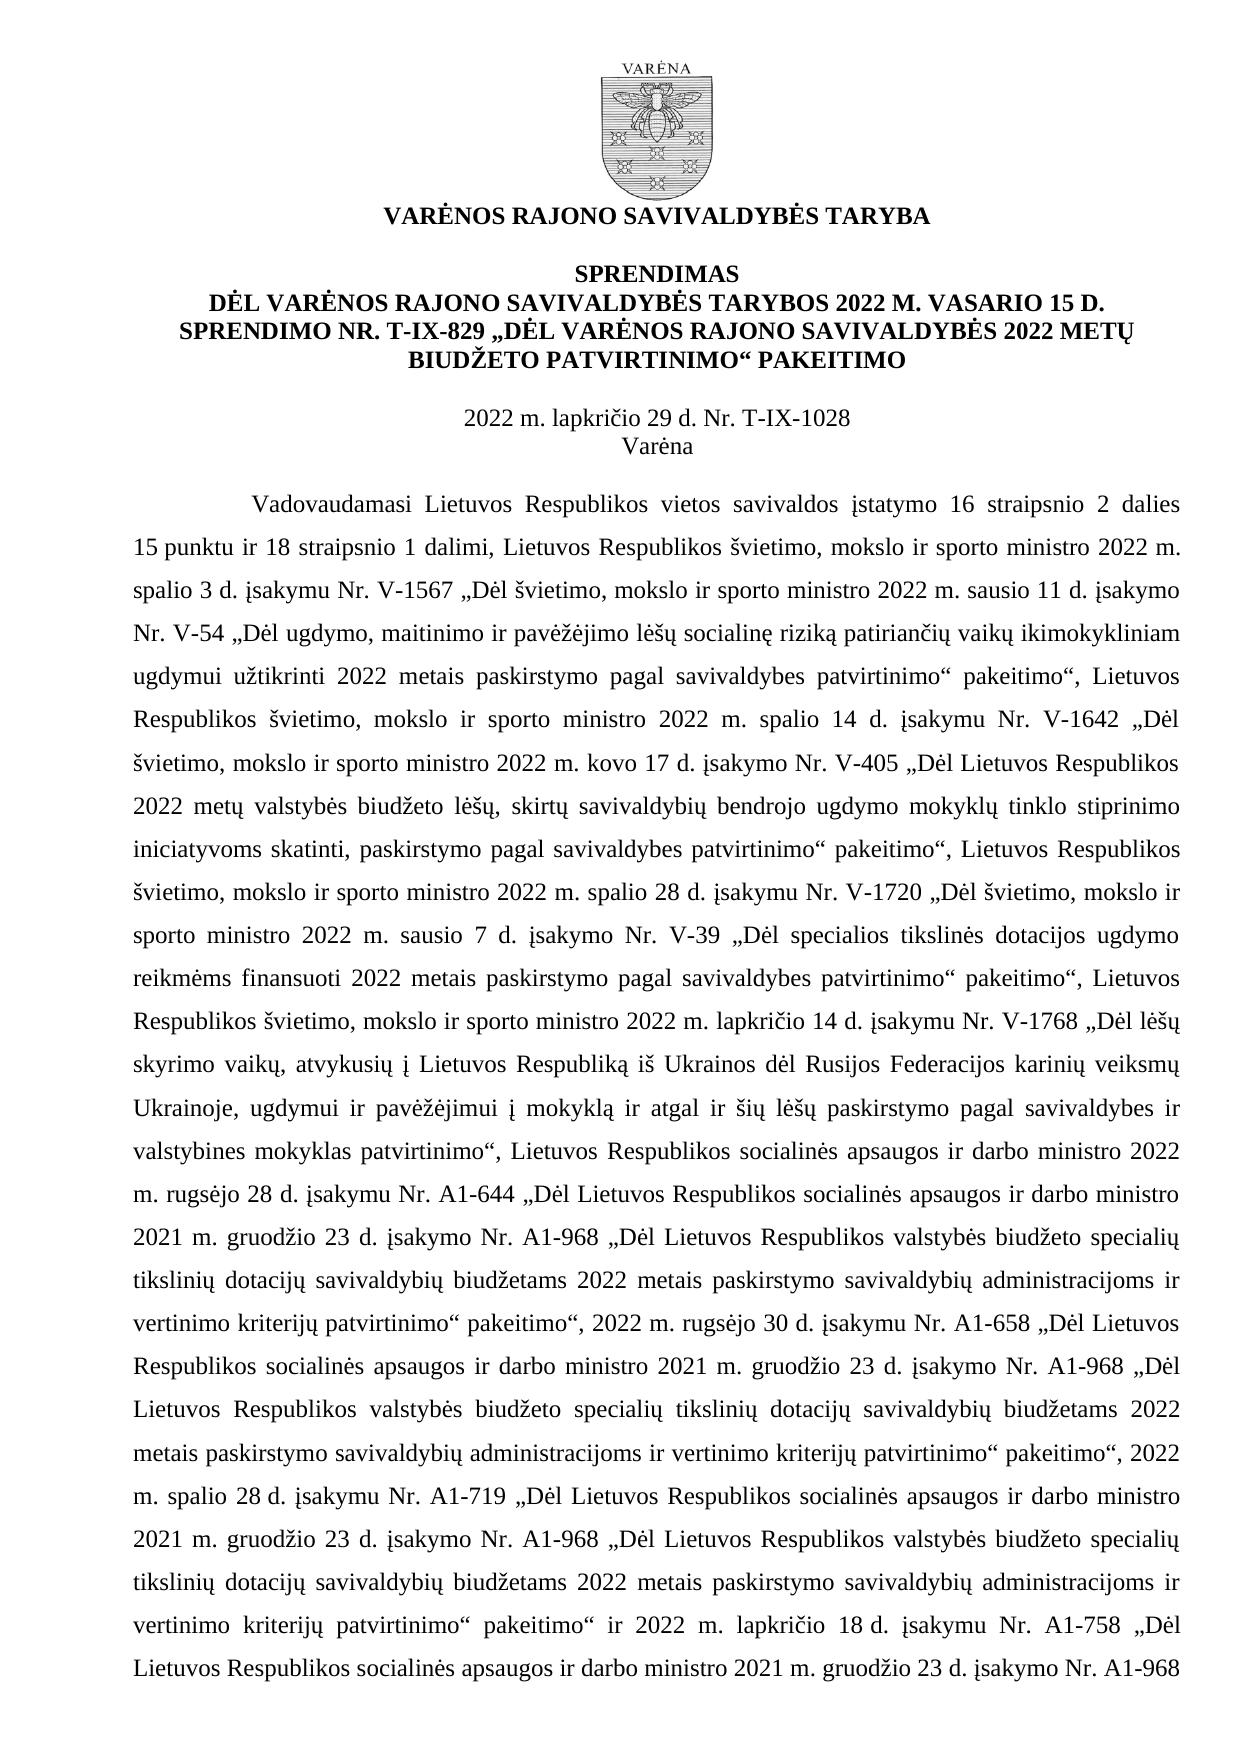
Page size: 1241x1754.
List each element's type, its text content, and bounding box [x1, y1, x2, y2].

text Varėna [133, 431, 1181, 460]
text VARĖNOS RAJONO SAVIVALDYBĖS TARYBA [133, 201, 1181, 230]
text SPRENDIMAS [133, 259, 1181, 288]
text Vadovaudamasi Lietuvos Respublikos vietos savivaldos įstatymo 16 straipsnio 2 dalies 15 punktu ir 18 straipsnio 1 dalimi, Lietuvos Respublikos švietimo, mokslo ir sporto ministro 2022 m. spalio 3 d. įsakymu Nr. V-1567 „Dėl švietimo, mokslo ir sporto ministro 2022 m. sausio 11 d. įsakymo Nr. V-54 „Dėl ugdymo, maitinimo ir pavėžėjimo lėšų socialinę riziką patiriančių vaikų ikimokykliniam ugdymui užtikrinti 2022 metais paskirstymo pagal savivaldybes patvirtinimo“ pakeitimo“, Lietuvos Respublikos švietimo, mokslo ir sporto ministro 2022 m. spalio 14 d. įsakymu Nr. V-1642 „Dėl švietimo, mokslo ir sporto ministro 2022 m. kovo 17 d. įsakymo Nr. V-405 „Dėl Lietuvos Respublikos 2022 metų valstybės biudžeto lėšų, skirtų savivaldybių bendrojo ugdymo mokyklų tinklo stiprinimo iniciatyvoms skatinti, paskirstymo pagal savivaldybes patvirtinimo“ pakeitimo“, Lietuvos Respublikos švietimo, mokslo ir sporto ministro 2022 m. spalio 28 d. įsakymu Nr. V-1720 „Dėl švietimo, mokslo ir sporto ministro 2022 m. sausio 7 d. įsakymo Nr. V-39 „Dėl specialios tikslinės dotacijos ugdymo reikmėms finansuoti 2022 metais paskirstymo pagal savivaldybes patvirtinimo“ pakeitimo“, Lietuvos Respublikos švietimo, mokslo ir sporto ministro 2022 m. lapkričio 14 d. įsakymu Nr. V-1768 „Dėl lėšų skyrimo vaikų, atvykusių į Lietuvos Respubliką iš Ukrainos dėl Rusijos Federacijos karinių veiksmų Ukrainoje, ugdymui ir pavėžėjimui į mokyklą ir atgal ir šių lėšų paskirstymo pagal savivaldybes ir valstybines mokyklas patvirtinimo“, Lietuvos Respublikos socialinės apsaugos ir darbo ministro 2022 m. rugsėjo 28 d. įsakymu Nr. A1-644 „Dėl Lietuvos Respublikos socialinės apsaugos ir darbo ministro 2021 m. gruodžio 23 d. įsakymo Nr. A1-968 „Dėl Lietuvos Respublikos valstybės biudžeto specialių tikslinių dotacijų savivaldybių biudžetams 2022 metais paskirstymo savivaldybių administracijoms ir vertinimo kriterijų patvirtinimo“ pakeitimo“, 2022 m. rugsėjo 30 d. įsakymu Nr. A1-658 „Dėl Lietuvos Respublikos socialinės apsaugos ir darbo ministro 2021 m. gruodžio 23 d. įsakymo Nr. A1-968 „Dėl Lietuvos Respublikos valstybės biudžeto specialių tikslinių dotacijų savivaldybių biudžetams 2022 metais paskirstymo savivaldybių administracijoms ir vertinimo kriterijų patvirtinimo“ pakeitimo“, 2022 m. spalio 28 d. įsakymu Nr. A1-719 „Dėl Lietuvos Respublikos socialinės apsaugos ir darbo ministro 2021 m. gruodžio 23 d. įsakymo Nr. A1-968 „Dėl Lietuvos Respublikos valstybės biudžeto specialių tikslinių dotacijų savivaldybių biudžetams 2022 metais paskirstymo savivaldybių administracijoms ir vertinimo kriterijų patvirtinimo“ pakeitimo“ ir 2022 m. lapkričio 18 d. įsakymu Nr. A1-758 „Dėl Lietuvos Respublikos socialinės apsaugos ir darbo ministro 2021 m. gruodžio 23 d. įsakymo Nr. A1-968 [133, 489, 1181, 1682]
text DĖL VARĖNOS RAJONO SAVIVALDYBĖS TARYBOS 2022 M. VASARIO 15 D. SPRENDIMO NR. T-IX-829 „DĖL VARĖNOS RAJONO SAVIVALDYBĖS 2022 METŲ BIUDŽETO PATVIRTINIMO“ PAKEITIMO [133, 288, 1181, 374]
text 2022 m. lapkričio 29 d. Nr. T-IX-1028 [133, 403, 1181, 431]
